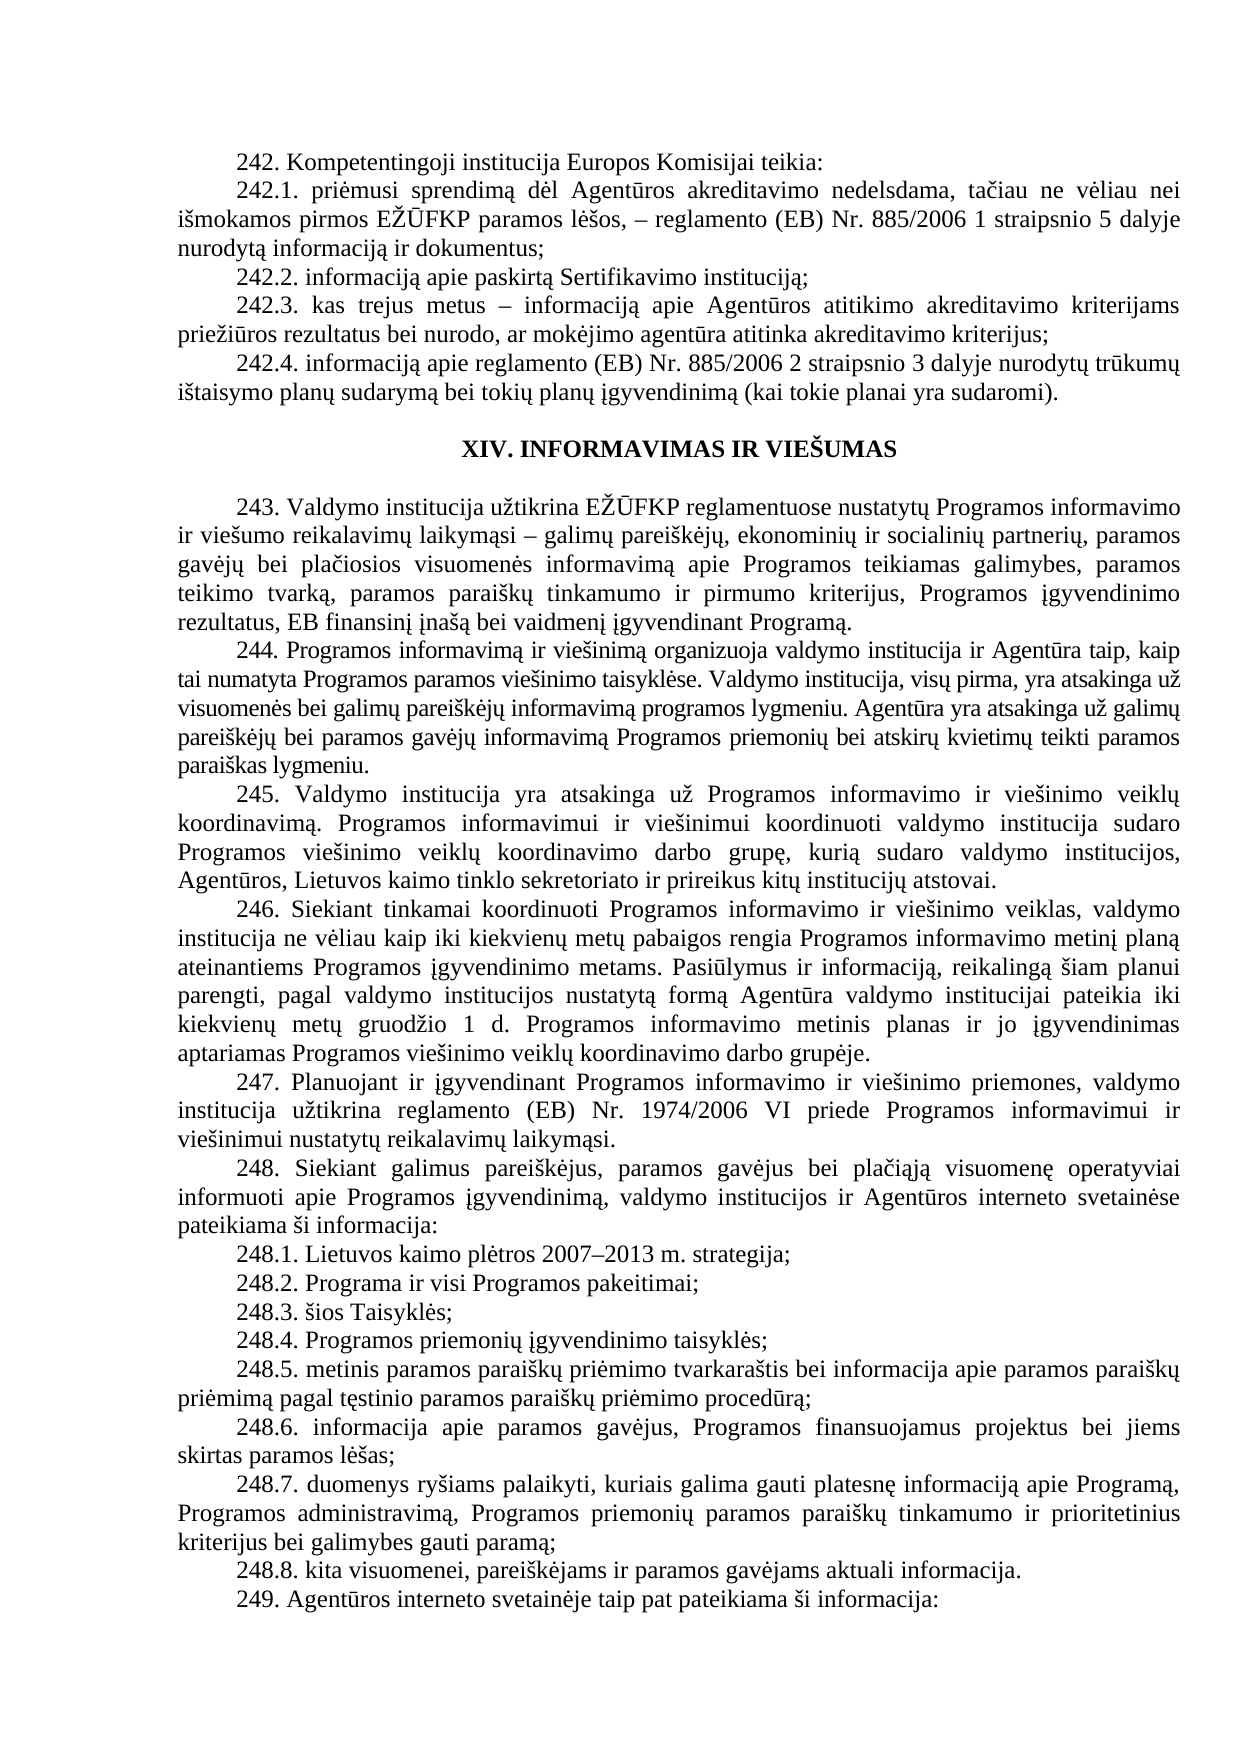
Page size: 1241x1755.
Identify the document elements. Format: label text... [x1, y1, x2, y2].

text 248.8. kita visuomenei, pareiškėjams ir paramos gavėjams aktuali informacija. [177, 1556, 1181, 1584]
text 248.6. informacija apie paramos gavėjus, Programos finansuojamus projektus bei jiems skirtas paramos lėšas; [177, 1412, 1181, 1469]
text 248.7. duomenys ryšiams palaikyti, kuriais galima gauti platesnę informaciją apie Programą, Programos administravimą, Programos priemonių paramos paraiškų tinkamumo ir prioritetinius kriterijus bei galimybes gauti paramą; [177, 1469, 1181, 1556]
text 248.5. metinis paramos paraiškų priėmimo tvarkaraštis bei informacija apie paramos paraiškų priėmimą pagal tęstinio paramos paraiškų priėmimo procedūrą; [177, 1354, 1181, 1412]
text 248.2. Programa ir visi Programos pakeitimai; [177, 1268, 1181, 1297]
text 242.3. kas trejus metus – informaciją apie Agentūros atitikimo akreditavimo kriterijams priežiūros rezultatus bei nurodo, ar mokėjimo agentūra atitinka akreditavimo kriterijus; [177, 291, 1181, 348]
text 243. Valdymo institucija užtikrina EŽŪFKP reglamentuose nustatytų Programos informavimo ir viešumo reikalavimų laikymąsi – galimų pareiškėjų, ekonominių ir socialinių partnerių, paramos gavėjų bei plačiosios visuomenės informavimą apie Programos teikiamas galimybes, paramos teikimo tvarką, paramos paraiškų tinkamumo ir pirmumo kriterijus, Programos įgyvendinimo rezultatus, EB finansinį įnašą bei vaidmenį įgyvendinant Programą. [177, 492, 1181, 636]
text 242. Kompetentingoji institucija Europos Komisijai teikia: [177, 147, 1181, 176]
text 242.2. informaciją apie paskirtą Sertifikavimo instituciją; [177, 262, 1181, 291]
text 248.3. šios Taisyklės; [177, 1297, 1181, 1326]
text 242.4. informaciją apie reglamento (EB) Nr. 885/2006 2 straipsnio 3 dalyje nurodytų trūkumų ištaisymo planų sudarymą bei tokių planų įgyvendinimą (kai tokie planai yra sudaromi). [177, 348, 1181, 406]
text 249. Agentūros interneto svetainėje taip pat pateikiama ši informacija: [177, 1584, 1181, 1613]
text 247. Planuojant ir įgyvendinant Programos informavimo ir viešinimo priemones, valdymo institucija užtikrina reglamento (EB) Nr. 1974/2006 VI priede Programos informavimui ir viešinimui nustatytų reikalavimų laikymąsi. [177, 1067, 1181, 1153]
text 248.4. Programos priemonių įgyvendinimo taisyklės; [177, 1326, 1181, 1354]
text 242.1. priėmusi sprendimą dėl Agentūros akreditavimo nedelsdama, tačiau ne vėliau nei išmokamos pirmos EŽŪFKP paramos lėšos, – reglamento (EB) Nr. 885/2006 1 straipsnio 5 dalyje nurodytą informaciją ir dokumentus; [177, 176, 1181, 262]
text XIV. INFORMAVIMAS IR VIEŠUMAS [177, 434, 1181, 463]
text 245. Valdymo institucija yra atsakinga už Programos informavimo ir viešinimo veiklų koordinavimą. Programos informavimui ir viešinimui koordinuoti valdymo institucija sudaro Programos viešinimo veiklų koordinavimo darbo grupę, kurią sudaro valdymo institucijos, Agentūros, Lietuvos kaimo tinklo sekretoriato ir prireikus kitų institucijų atstovai. [177, 779, 1181, 894]
text 246. Siekiant tinkamai koordinuoti Programos informavimo ir viešinimo veiklas, valdymo institucija ne vėliau kaip iki kiekvienų metų pabaigos rengia Programos informavimo metinį planą ateinantiems Programos įgyvendinimo metams. Pasiūlymus ir informaciją, reikalingą šiam planui parengti, pagal valdymo institucijos nustatytą formą Agentūra valdymo institucijai pateikia iki kiekvienų metų gruodžio 1 d. Programos informavimo metinis planas ir jo įgyvendinimas aptariamas Programos viešinimo veiklų koordinavimo darbo grupėje. [177, 894, 1181, 1067]
text 244. Programos informavimą ir viešinimą organizuoja valdymo institucija ir Agentūra taip, kaip tai numatyta Programos paramos viešinimo taisyklėse. Valdymo institucija, visų pirma, yra atsakinga už visuomenės bei galimų pareiškėjų informavimą programos lygmeniu. Agentūra yra atsakinga už galimų pareiškėjų bei paramos gavėjų informavimą Programos priemonių bei atskirų kvietimų teikti paramos paraiškas lygmeniu. [177, 636, 1181, 779]
text 248. Siekiant galimus pareiškėjus, paramos gavėjus bei plačiąją visuomenę operatyviai informuoti apie Programos įgyvendinimą, valdymo institucijos ir Agentūros interneto svetainėse pateikiama ši informacija: [177, 1153, 1181, 1239]
text 248.1. Lietuvos kaimo plėtros 2007–2013 m. strategija; [177, 1239, 1181, 1268]
